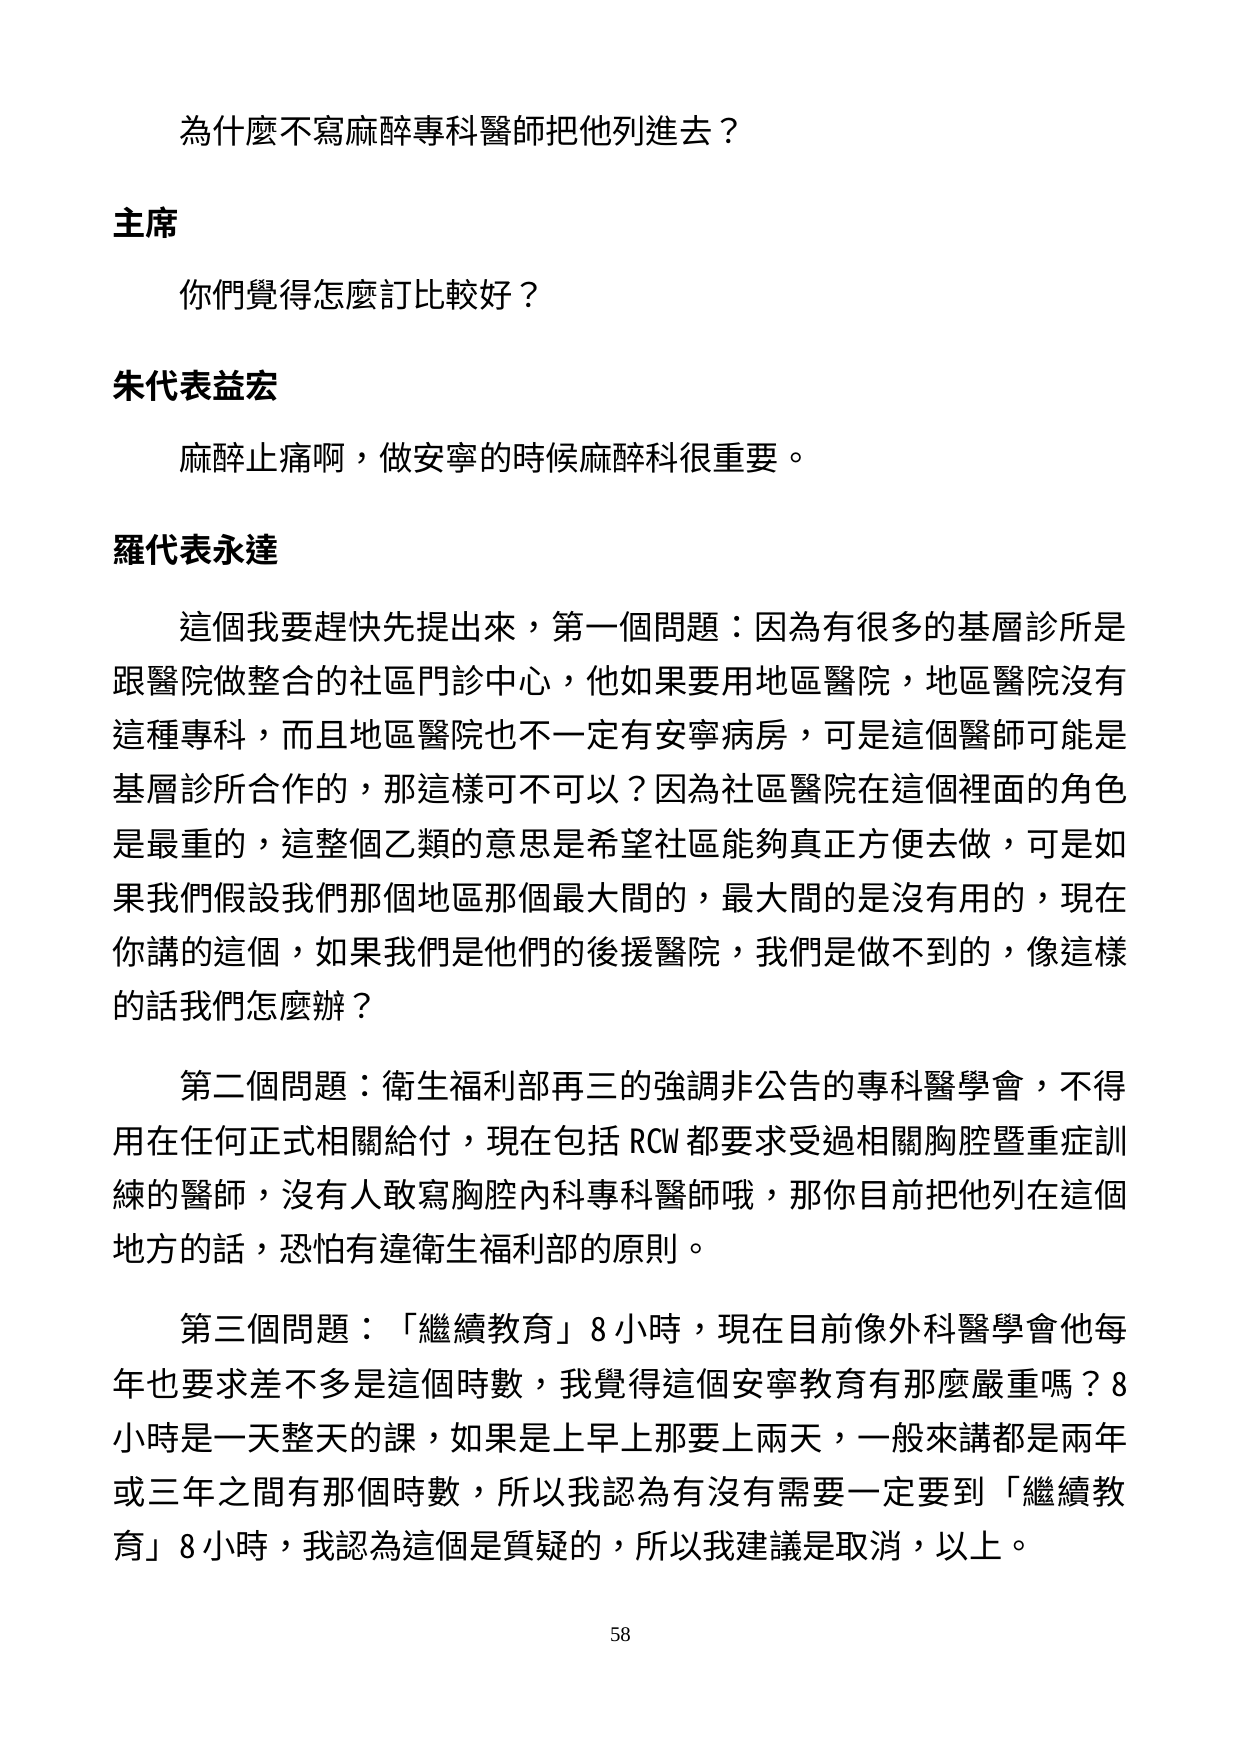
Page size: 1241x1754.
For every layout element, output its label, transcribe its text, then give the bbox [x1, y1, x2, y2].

text 羅代表永達 [112, 506, 1128, 568]
text 朱代表益宏 [112, 343, 1128, 405]
text 這個我要趕快先提出來，第一個問題：因為有很多的基層診所是跟醫院做整合的社區門診中心，他如果要用地區醫院，地區醫院沒有這種專科，而且地區醫院也不一定有安寧病房，可是這個醫師可能是基層診所合作的，那這樣可不可以？因為社區醫院在這個裡面的角色是最重的，這整個乙類的意思是希望社區能夠真正方便去做，可是如果我們假設我們那個地區那個最大間的，最大間的是沒有用的，現在你講的這個，如果我們是他們的後援醫院，我們是做不到的，像這樣的話我們怎麼辦？ [112, 595, 1128, 1028]
text 你們覺得怎麼訂比較好？ [112, 268, 1128, 317]
text 為什麼不寫麻醉專科醫師把他列進去？ [112, 105, 1128, 153]
text 麻醉止痛啊，做安寧的時候麻醉科很重要。 [112, 432, 1128, 480]
text 主席 [112, 179, 1128, 242]
text 第三個問題：「繼續教育」8小時，現在目前像外科醫學會他每年也要求差不多是這個時數，我覺得這個安寧教育有那麼嚴重嗎？8小時是一天整天的課，如果是上早上那要上兩天，一般來講都是兩年或三年之間有那個時數，所以我認為有沒有需要一定要到「繼續教育」8小時，我認為這個是質疑的，所以我建議是取消，以上。 [112, 1297, 1128, 1568]
text 第二個問題：衛生福利部再三的強調非公告的專科醫學會，不得用在任何正式相關給付，現在包括RCW都要求受過相關胸腔暨重症訓練的醫師，沒有人敢寫胸腔內科專科醫師哦，那你目前把他列在這個地方的話，恐怕有違衛生福利部的原則。 [112, 1054, 1128, 1271]
